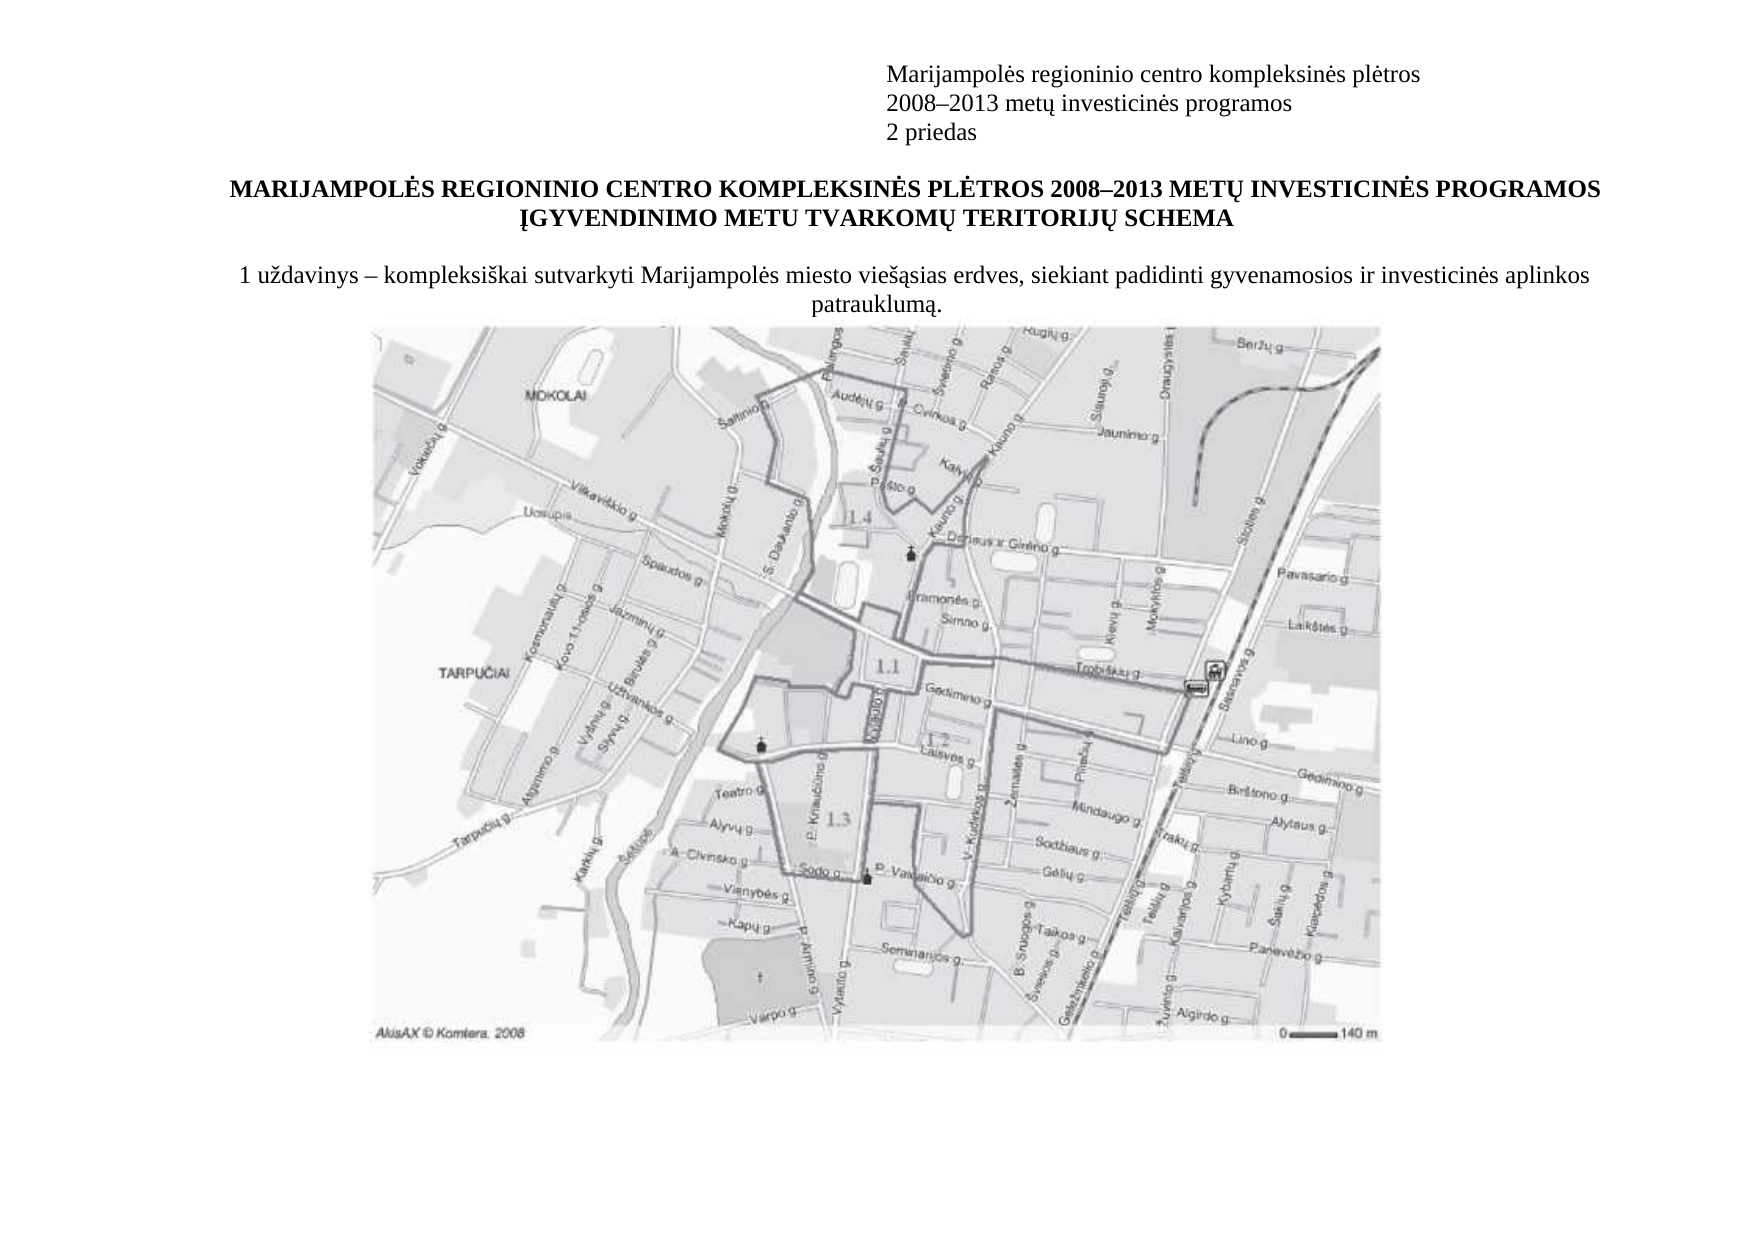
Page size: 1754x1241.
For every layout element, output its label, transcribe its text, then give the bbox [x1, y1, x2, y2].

text 1 uždavinys – kompleksiškai sutvarkyti Marijampolės miesto viešąsias erdves, siekiant padidinti gyvenamosios ir investicinės aplinkos patrauklumą. [118, 260, 1635, 318]
text Marijampolės regioninio centro kompleksinės plėtros [886, 59, 1635, 88]
text 2008–2013 metų investicinės programos [886, 88, 1635, 117]
text 2 priedas [886, 117, 1635, 145]
text (žemėlapis) [118, 1057, 1635, 1086]
text MARIJAMPOLĖS REGIONINIO CENTRO KOMPLEKSINĖS PLĖTROS 2008–2013 METŲ INVESTICINĖS PROGRAMOS ĮGYVENDINIMO METU TVARKOMŲ TERITORIJŲ SCHEMA [118, 174, 1635, 232]
